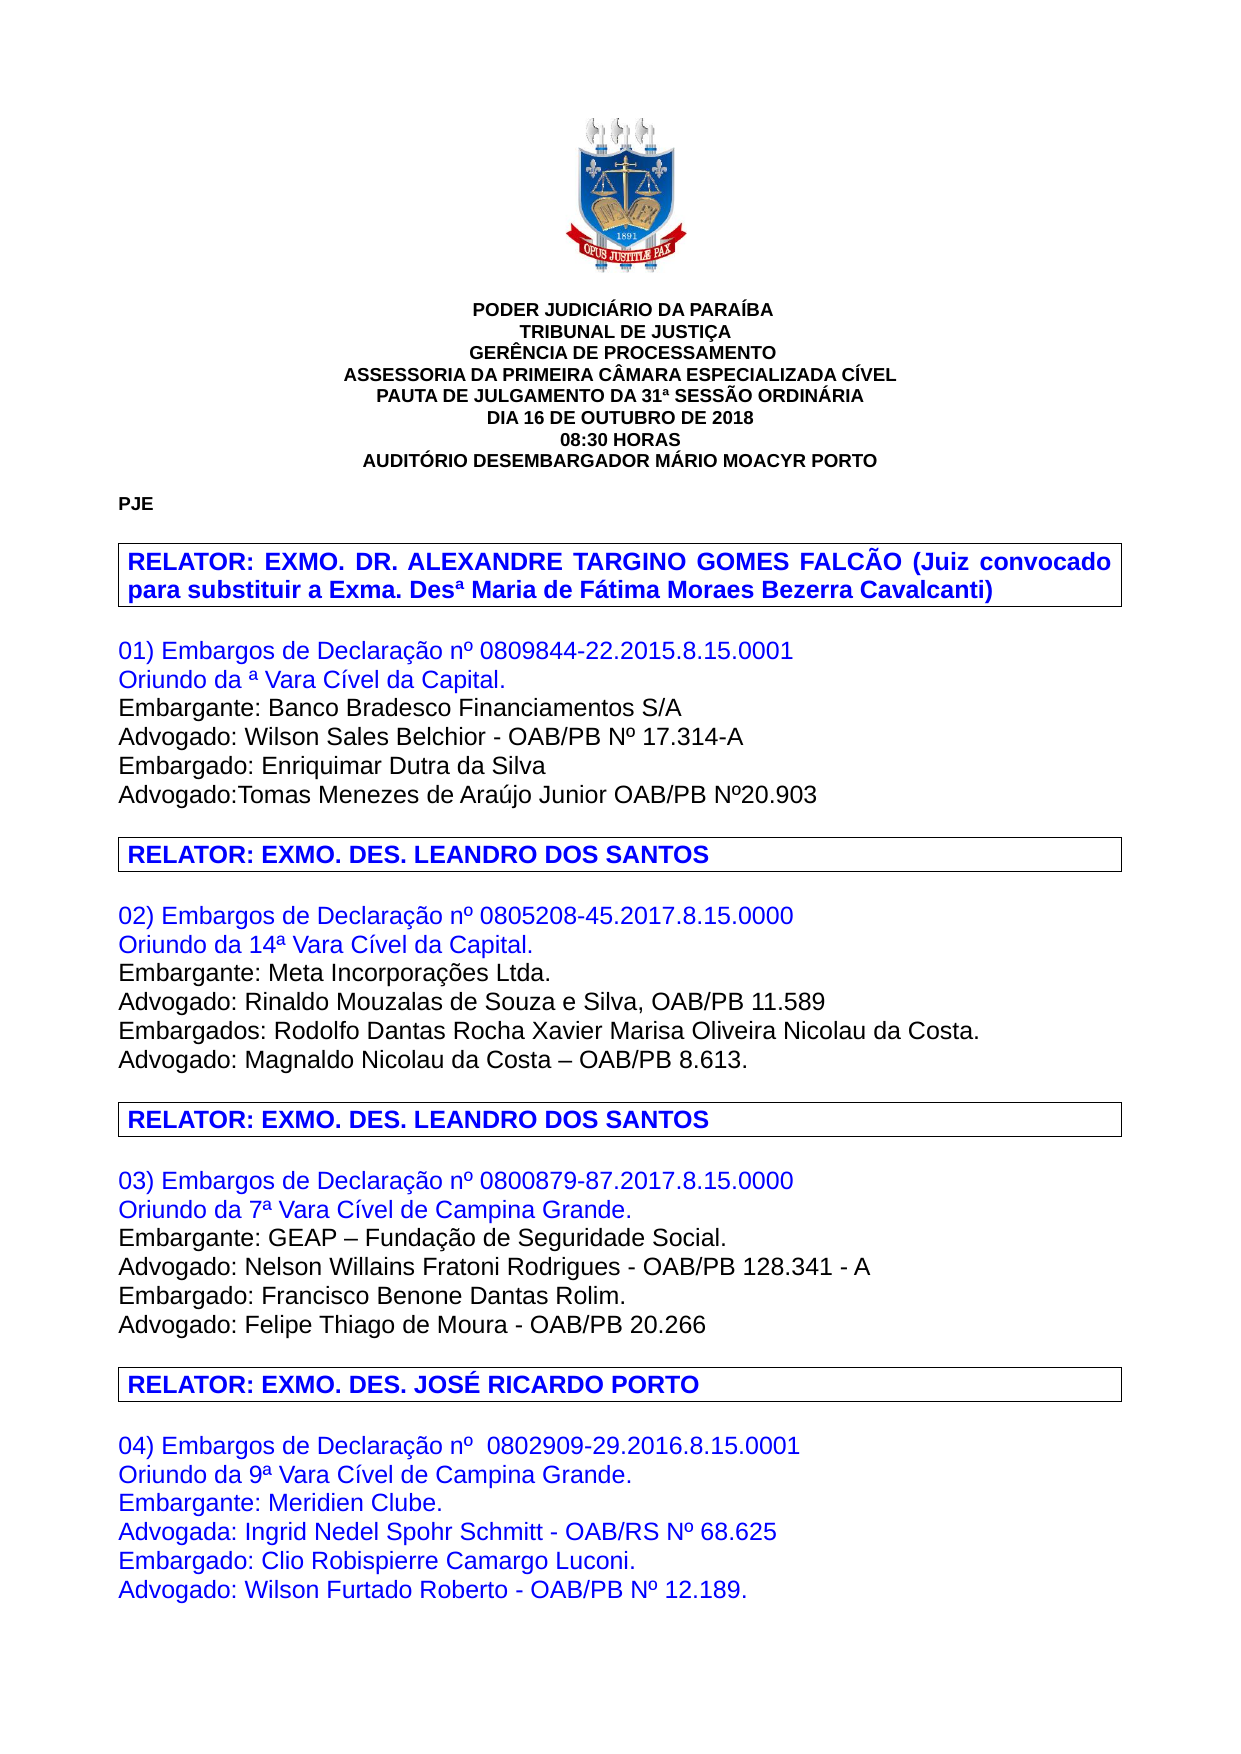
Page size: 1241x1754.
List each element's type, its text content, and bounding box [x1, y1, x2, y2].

text Advogado: Wilson Furtado Roberto - OAB/PB Nº 12.189. [118, 1574, 1122, 1603]
text Embargante: Meridien Clube. [118, 1488, 1122, 1517]
text Advogada: Ingrid Nedel Spohr Schmitt - OAB/RS Nº 68.625 [118, 1517, 1122, 1546]
text Embargado: Enriquimar Dutra da Silva [118, 751, 1122, 779]
text 03) Embargos de Declaração nº 0800879-87.2017.8.15.0000 [118, 1166, 1122, 1194]
text Oriundo da 14ª Vara Cível da Capital. [118, 929, 1122, 958]
text PAUTA DE JULGAMENTO DA 31ª SESSÃO ORDINÁRIA [118, 385, 1122, 407]
text TRIBUNAL DE JUSTIÇA [118, 321, 1122, 342]
text Embargados: Rodolfo Dantas Rocha Xavier Marisa Oliveira Nicolau da Costa. [118, 1016, 1122, 1044]
text RELATOR: EXMO. DES. JOSÉ RICARDO PORTO [119, 1368, 1121, 1401]
text 04) Embargos de Declaração nº 0802909-29.2016.8.15.0001 [118, 1431, 1122, 1459]
picture [565, 118, 687, 273]
text Oriundo da 7ª Vara Cível de Campina Grande. [118, 1194, 1122, 1223]
text Advogado: Felipe Thiago de Moura - OAB/PB 20.266 [118, 1309, 1122, 1338]
text 08:30 HORAS [118, 428, 1122, 450]
text RELATOR: EXMO. DES. LEANDRO DOS SANTOS [119, 838, 1121, 871]
text Embargante: Meta Incorporações Ltda. [118, 958, 1122, 987]
text Advogado: Rinaldo Mouzalas de Souza e Silva, OAB/PB 11.589 [118, 987, 1122, 1016]
text Advogado:Tomas Menezes de Araújo Junior OAB/PB Nº20.903 [118, 779, 1122, 808]
text Oriundo da 9ª Vara Cível de Campina Grande. [118, 1459, 1122, 1488]
text Embargado: Clio Robispierre Camargo Luconi. [118, 1546, 1122, 1574]
text PODER JUDICIÁRIO DA PARAÍBA [118, 297, 1122, 321]
text DIA 16 DE OUTUBRO DE 2018 [118, 407, 1122, 428]
text Embargante: GEAP – Fundação de Seguridade Social. [118, 1223, 1122, 1252]
text 01) Embargos de Declaração nº 0809844-22.2015.8.15.0001 [118, 636, 1122, 664]
text GERÊNCIA DE PROCESSAMENTO [118, 342, 1122, 364]
text ASSESSORIA DA PRIMEIRA CÂMARA ESPECIALIZADA CÍVEL [118, 364, 1122, 385]
text PJE [118, 493, 1122, 514]
text Embargado: Francisco Benone Dantas Rolim. [118, 1281, 1122, 1309]
text Advogado: Nelson Willains Fratoni Rodrigues - OAB/PB 128.341 - A [118, 1252, 1122, 1281]
text Oriundo da ª Vara Cível da Capital. [118, 664, 1122, 693]
text Embargante: Banco Bradesco Financiamentos S/A [118, 693, 1122, 722]
text RELATOR: EXMO. DES. LEANDRO DOS SANTOS [119, 1103, 1121, 1136]
text AUDITÓRIO DESEMBARGADOR MÁRIO MOACYR PORTO [118, 450, 1122, 471]
text Advogado: Wilson Sales Belchior - OAB/PB Nº 17.314-A [118, 722, 1122, 751]
text RELATOR: EXMO. DR. ALEXANDRE TARGINO GOMES FALCÃO (Juiz convocado para substituir a Exma. Desª Maria de Fátima Moraes Bezerra Cavalcanti) [119, 544, 1121, 606]
text 02) Embargos de Declaração nº 0805208-45.2017.8.15.0000 [118, 901, 1122, 929]
text Advogado: Magnaldo Nicolau da Costa – OAB/PB 8.613. [118, 1044, 1122, 1073]
